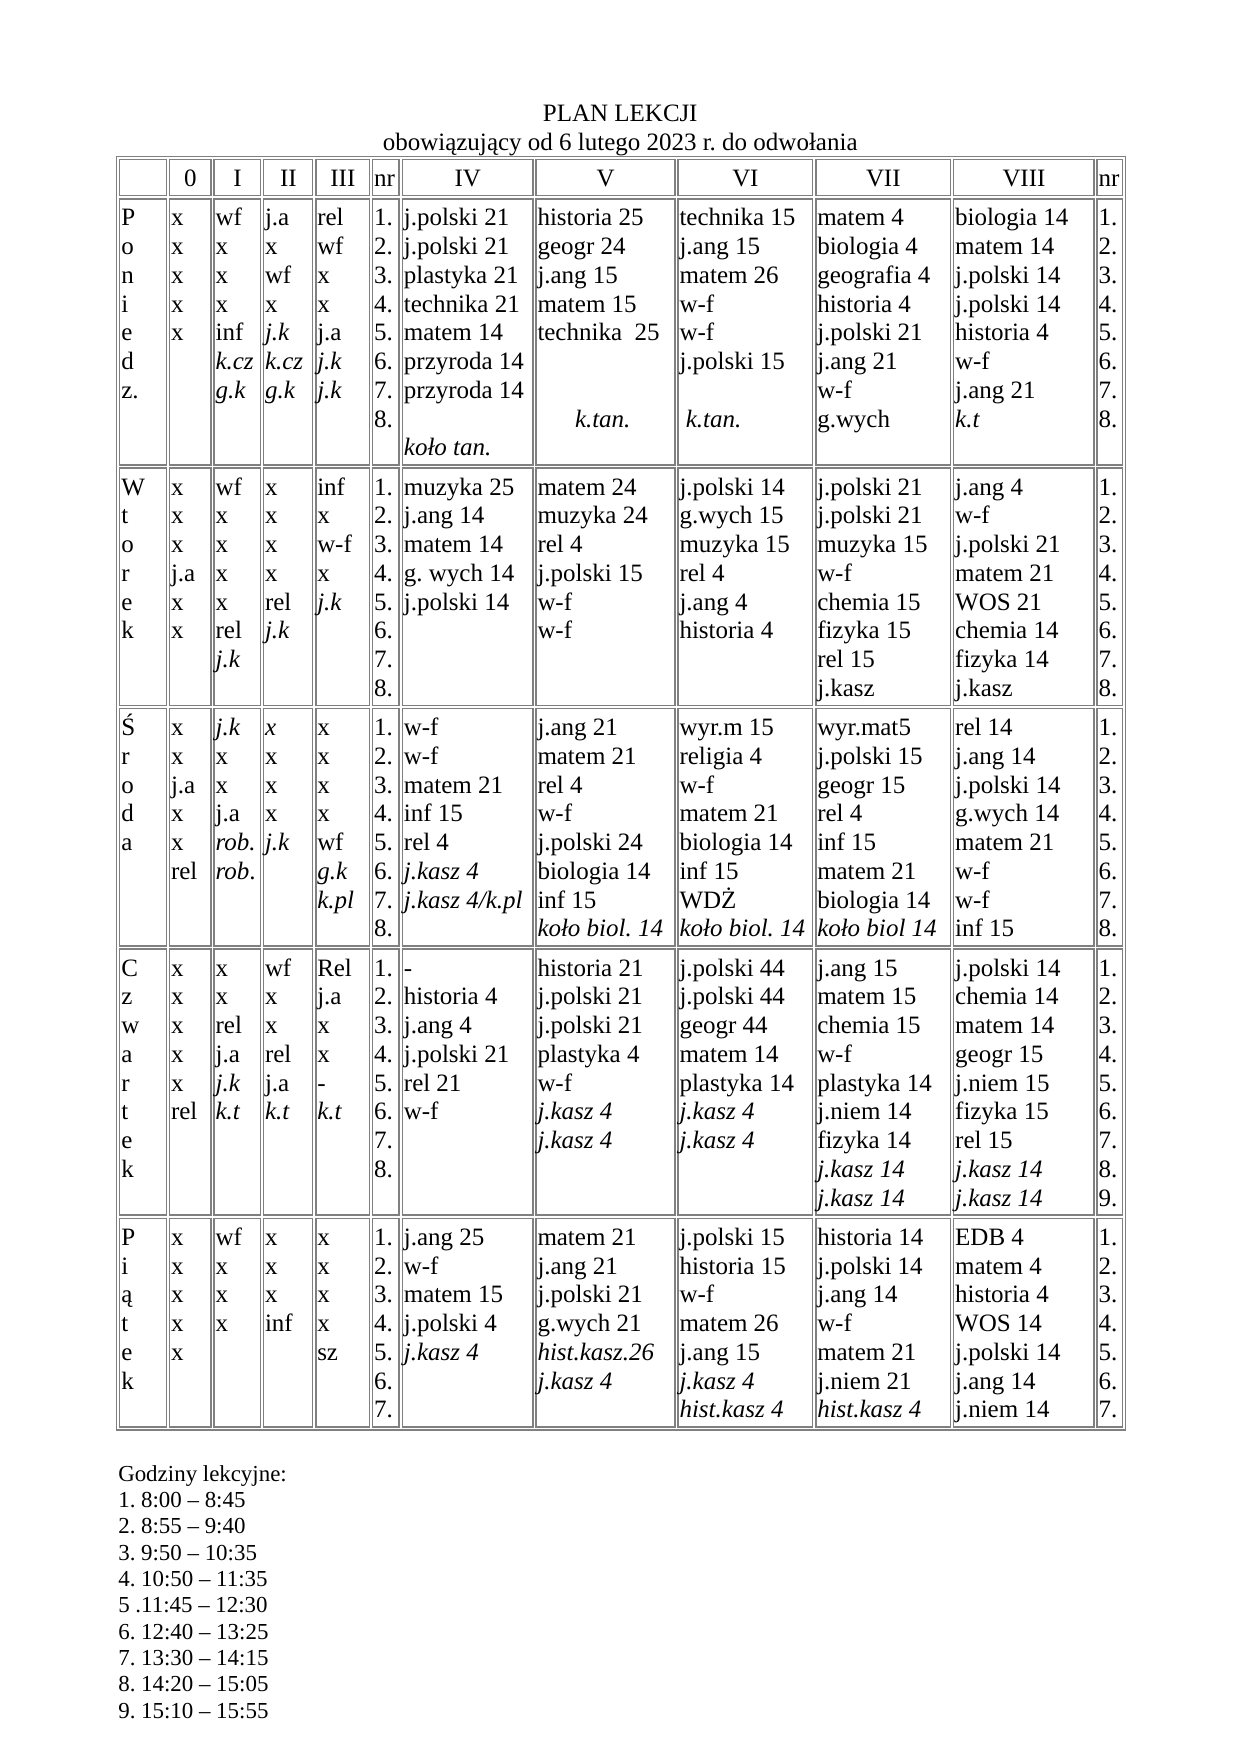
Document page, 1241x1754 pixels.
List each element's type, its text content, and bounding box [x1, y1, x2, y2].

table_cell historia 25 geogr 24 j.ang 15 matem 15 technika 25 k.tan. [537, 200, 674, 464]
text obowiązujący od 6 lutego 2023 r. do odwołania [118, 127, 1122, 156]
table_cell wf x x x inf k.cz g.k [215, 200, 260, 464]
table_cell inf x w-f x j.k [317, 469, 369, 704]
table_cell EDB 4 matem 4 historia 4 WOS 14 j.polski 14 j.ang 14 j.niem 14 [954, 1219, 1093, 1426]
text 4. 10:50 – 11:35 [118, 1565, 1122, 1591]
table_cell wyr.m 15 religia 4 w-f matem 21 biologia 14 inf 15 WDŻ koło biol. 14 [679, 709, 812, 945]
table_header [120, 160, 166, 195]
text 9. 15:10 – 15:55 [118, 1697, 1122, 1723]
table_cell wf x x x [215, 1219, 260, 1426]
table_cell x x x x wf g.k k.pl [317, 709, 369, 945]
table_cell technika 15 j.ang 15 matem 26 w-f w-f j.polski 15 k.tan. [679, 200, 812, 464]
table_header I [215, 160, 260, 195]
table_cell w-f w-f matem 21 inf 15 rel 4 j.kasz 4 j.kasz 4/k.pl [403, 709, 532, 945]
table_cell x x x x j.k [264, 709, 312, 945]
table_cell x x rel j.a j.k k.t [215, 950, 260, 1214]
table_cell wf x x rel j.a k.t [264, 950, 312, 1214]
text Godziny lekcyjne: [118, 1459, 1122, 1486]
table_cell 1. 2. 3. 4. 5. 6. 7. 8. [1098, 709, 1122, 945]
table_cell x x x j.a x x [170, 469, 210, 704]
table_cell P o n i e d z. [120, 200, 166, 464]
table_cell 1. 2. 3. 4. 5. 6. 7. 8. [1098, 200, 1122, 464]
table_cell 1. 2. 3. 4. 5. 6. 7. 8. [1098, 469, 1122, 704]
table_cell 1. 2. 3. 4. 5. 6. 7. 8. [373, 200, 398, 464]
table_cell j.a x wf x j.k k.cz g.k [264, 200, 312, 464]
table_cell 1. 2. 3. 4. 5. 6. 7. 8. [373, 469, 398, 704]
table_header 0 [170, 160, 210, 195]
table_cell wf x x x x rel j.k [215, 469, 260, 704]
table_cell biologia 14 matem 14 j.polski 14 j.polski 14 historia 4 w-f j.ang 21 k.t [954, 200, 1093, 464]
table_cell x x j.a x x rel [170, 709, 210, 945]
text 7. 13:30 – 14:15 [118, 1644, 1122, 1670]
table_cell j.polski 15 historia 15 w-f matem 26 j.ang 15 j.kasz 4 hist.kasz 4 [679, 1219, 812, 1426]
table_cell C z w a r t e k [120, 950, 166, 1214]
table_header nr [373, 160, 398, 195]
table_cell wyr.mat5 j.polski 15 geogr 15 rel 4 inf 15 matem 21 biologia 14 koło biol 14 [817, 709, 950, 945]
table_cell matem 4 biologia 4 geografia 4 historia 4 j.polski 21 j.ang 21 w-f g.wych [817, 200, 950, 464]
table_cell x x x x rel j.k [264, 469, 312, 704]
table_cell P i ą t e k [120, 1219, 166, 1426]
table_header VI [679, 160, 812, 195]
table_cell j.ang 4 w-f j.polski 21 matem 21 WOS 21 chemia 14 fizyka 14 j.kasz [954, 469, 1093, 704]
table_cell j.polski 21 j.polski 21 plastyka 21 technika 21 matem 14 przyroda 14 przyroda 14 koło tan. [403, 200, 532, 464]
table_cell 1. 2. 3. 4. 5. 6. 7. 8. 9. [1098, 950, 1122, 1214]
table_header VIII [954, 160, 1093, 195]
table_cell j.k x x j.a rob. rob. [215, 709, 260, 945]
table_header II [264, 160, 312, 195]
table_cell x x x x sz [317, 1219, 369, 1426]
table_cell j.ang 15 matem 15 chemia 15 w-f plastyka 14 j.niem 14 fizyka 14 j.kasz 14 j.kasz 14 [817, 950, 950, 1214]
table_header VII [817, 160, 950, 195]
table_cell j.ang 25 w-f matem 15 j.polski 4 j.kasz 4 [403, 1219, 532, 1426]
table_cell Rel j.a x x - k.t [317, 950, 369, 1214]
table_header nr [1098, 160, 1122, 195]
table_cell 1. 2. 3. 4. 5. 6. 7. [1098, 1219, 1122, 1426]
table_header III [317, 160, 369, 195]
table_cell x x x x x rel [170, 950, 210, 1214]
text 8. 14:20 – 15:05 [118, 1670, 1122, 1697]
table_cell - historia 4 j.ang 4 j.polski 21 rel 21 w-f [403, 950, 532, 1214]
table_cell 1. 2. 3. 4. 5. 6. 7. 8. [373, 709, 398, 945]
table_cell x x x x x [170, 1219, 210, 1426]
table_cell matem 24 muzyka 24 rel 4 j.polski 15 w-f w-f [537, 469, 674, 704]
table_cell x x x x x [170, 200, 210, 464]
table_cell j.polski 44 j.polski 44 geogr 44 matem 14 plastyka 14 j.kasz 4 j.kasz 4 [679, 950, 812, 1214]
table_cell 1. 2. 3. 4. 5. 6. 7. 8. [373, 950, 398, 1214]
text 3. 9:50 – 10:35 [118, 1539, 1122, 1565]
table_header IV [403, 160, 532, 195]
table_cell Ś r o d a [120, 709, 166, 945]
table_cell matem 21 j.ang 21 j.polski 21 g.wych 21 hist.kasz.26 j.kasz 4 [537, 1219, 674, 1426]
table_cell muzyka 25 j.ang 14 matem 14 g. wych 14 j.polski 14 [403, 469, 532, 704]
table_cell j.ang 21 matem 21 rel 4 w-f j.polski 24 biologia 14 inf 15 koło biol. 14 [537, 709, 674, 945]
text 2. 8:55 – 9:40 [118, 1512, 1122, 1539]
table_cell rel 14 j.ang 14 j.polski 14 g.wych 14 matem 21 w-f w-f inf 15 [954, 709, 1093, 945]
table_header V [537, 160, 674, 195]
table_cell j.polski 14 g.wych 15 muzyka 15 rel 4 j.ang 4 historia 4 [679, 469, 812, 704]
table_cell W t o r e k [120, 469, 166, 704]
text 6. 12:40 – 13:25 [118, 1618, 1122, 1644]
table_cell historia 21 j.polski 21 j.polski 21 plastyka 4 w-f j.kasz 4 j.kasz 4 [537, 950, 674, 1214]
text 5 .11:45 – 12:30 [118, 1591, 1122, 1618]
table_cell 1. 2. 3. 4. 5. 6. 7. [373, 1219, 398, 1426]
table_cell j.polski 14 chemia 14 matem 14 geogr 15 j.niem 15 fizyka 15 rel 15 j.kasz 14 j.kasz 14 [954, 950, 1093, 1214]
table_cell j.polski 21 j.polski 21 muzyka 15 w-f chemia 15 fizyka 15 rel 15 j.kasz [817, 469, 950, 704]
text 1. 8:00 – 8:45 [118, 1486, 1122, 1512]
table_cell rel wf x x j.a j.k j.k [317, 200, 369, 464]
table_cell historia 14 j.polski 14 j.ang 14 w-f matem 21 j.niem 21 hist.kasz 4 [817, 1219, 950, 1426]
table_cell x x x inf [264, 1219, 312, 1426]
text PLAN LEKCJI [118, 98, 1122, 127]
